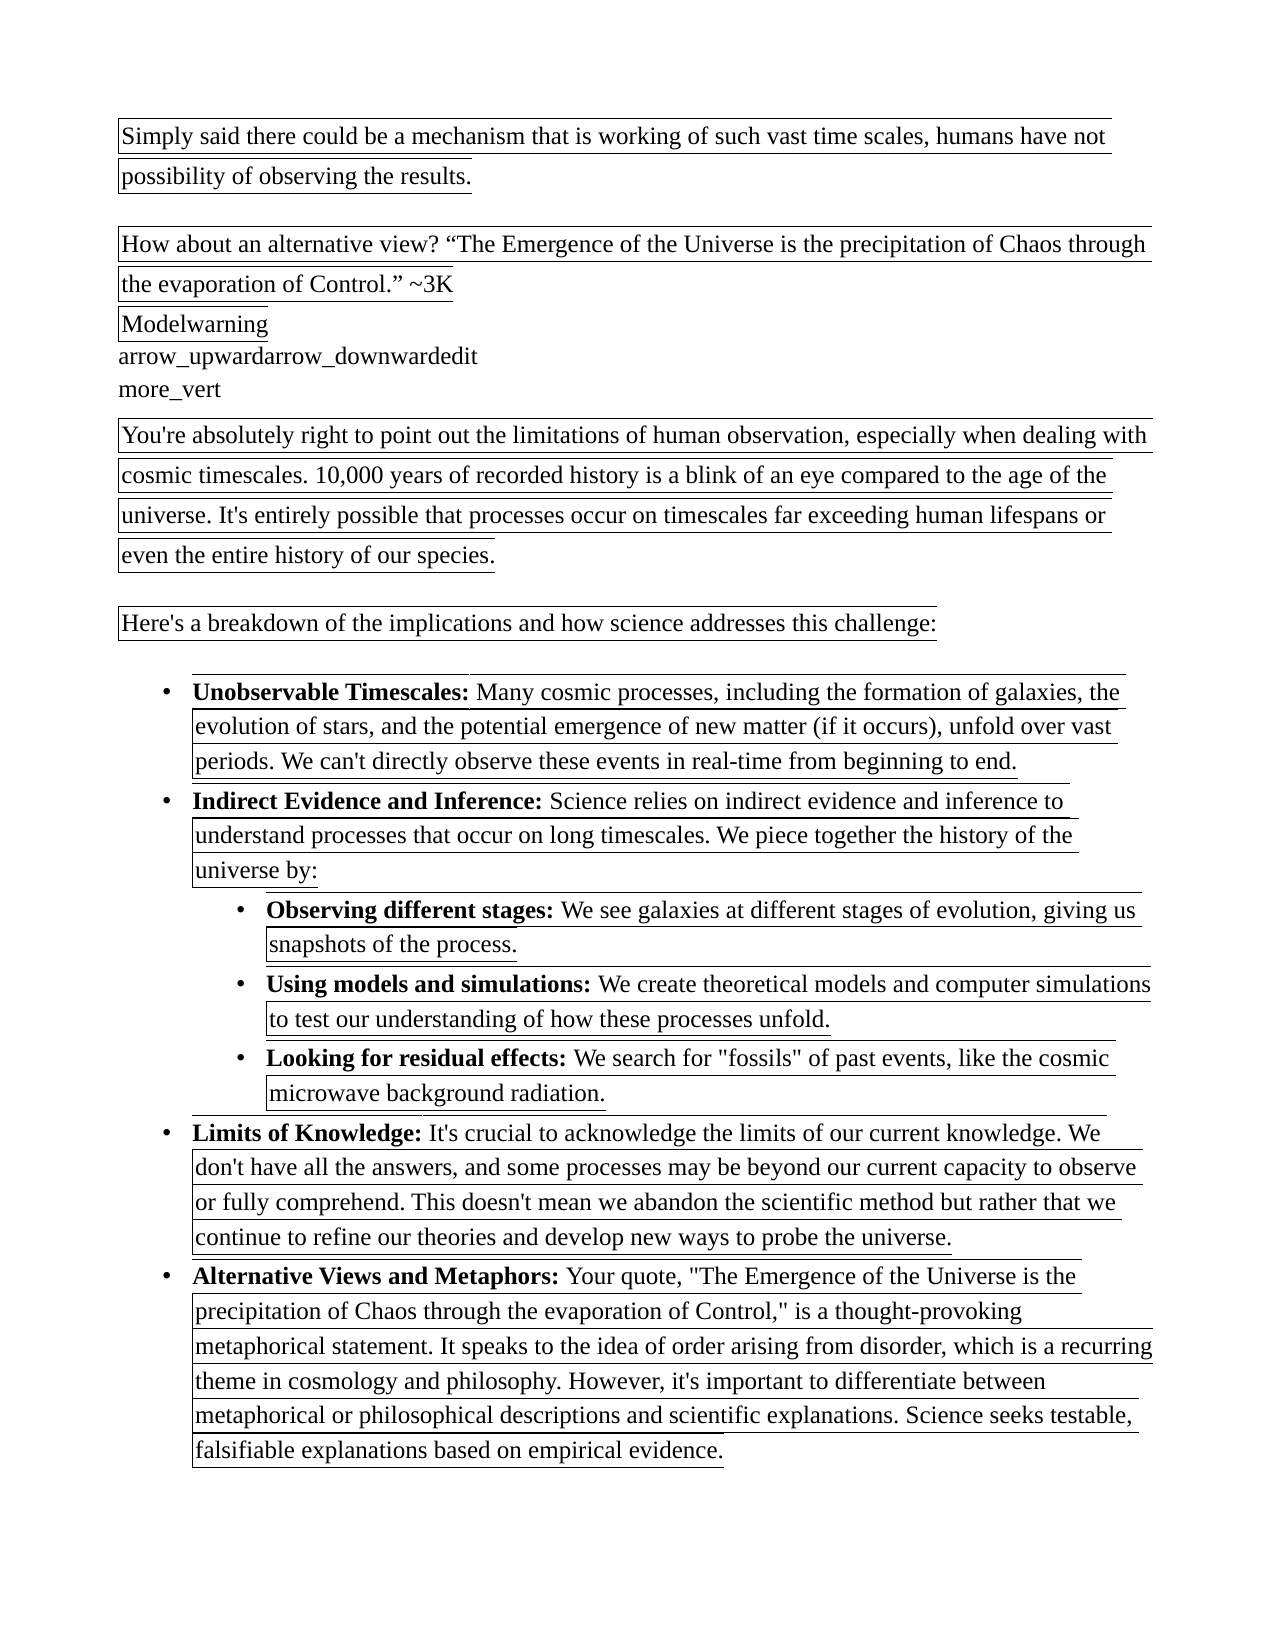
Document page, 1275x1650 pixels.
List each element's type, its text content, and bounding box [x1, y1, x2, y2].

text arrow_upwardarrow_downwardedit [118, 341, 1157, 370]
text How about an alternative view? “The Emergence of the Universe is the precipitation of Chaos through the evaporation of Control.” ~3K [118, 226, 1157, 301]
text Here's a breakdown of the implications and how science addresses this challenge: [119, 606, 1157, 640]
list Limits of Knowledge: It's crucial to acknowledge the limits of our current knowledge. We don't have all the answers, and some processes may be beyond our current capacity to observe or fully comprehend. This doesn't mean we abandon the scientific method but rather that we continue to refine our theories and develop new ways to probe the universe. [162, 1114, 1157, 1254]
list Alternative Views and Metaphors: Your quote, "The Emergence of the Universe is the precipitation of Chaos through the evaporation of Control," is a thought-provoking metaphorical statement. It speaks to the idea of order arising from disorder, which is a recurring theme in cosmology and philosophy. However, it's important to differentiate between metaphorical or philosophical descriptions and scientific explanations. Science seeks testable, falsifiable explanations based on empirical evidence. [162, 1258, 1157, 1467]
list Using models and simulations: We create theoretical models and computer simulations to test our understanding of how these processes unfold. [236, 966, 1157, 1036]
list Looking for residual effects: We search for "fossils" of past events, like the cosmic microwave background radiation. [236, 1040, 1157, 1110]
list Unobservable Timescales: Many cosmic processes, including the formation of galaxies, the evolution of stars, and the potential emergence of new matter (if it occurs), unfold over vast periods. We can't directly observe these events in real-time from beginning to end. [162, 674, 1157, 778]
text Modelwarning [119, 306, 1157, 341]
text You're absolutely right to point out the limitations of human observation, especially when dealing with cosmic timescales. 10,000 years of recorded history is a blink of an eye compared to the age of the universe. It's entirely possible that processes occur on timescales far exceeding human lifespans or even the entire history of our species. [118, 417, 1157, 572]
list Observing different stages: We see galaxies at different stages of evolution, giving us snapshots of the process. [236, 892, 1157, 961]
list Indirect Evidence and Inference: Science relies on indirect evidence and inference to understand processes that occur on long timescales. We piece together the history of the universe by: [162, 783, 1157, 887]
text Simply said there could be a mechanism that is working of such vast time scales, humans have not possibility of observing the results. [118, 118, 1157, 193]
text more_vert [118, 374, 1157, 403]
